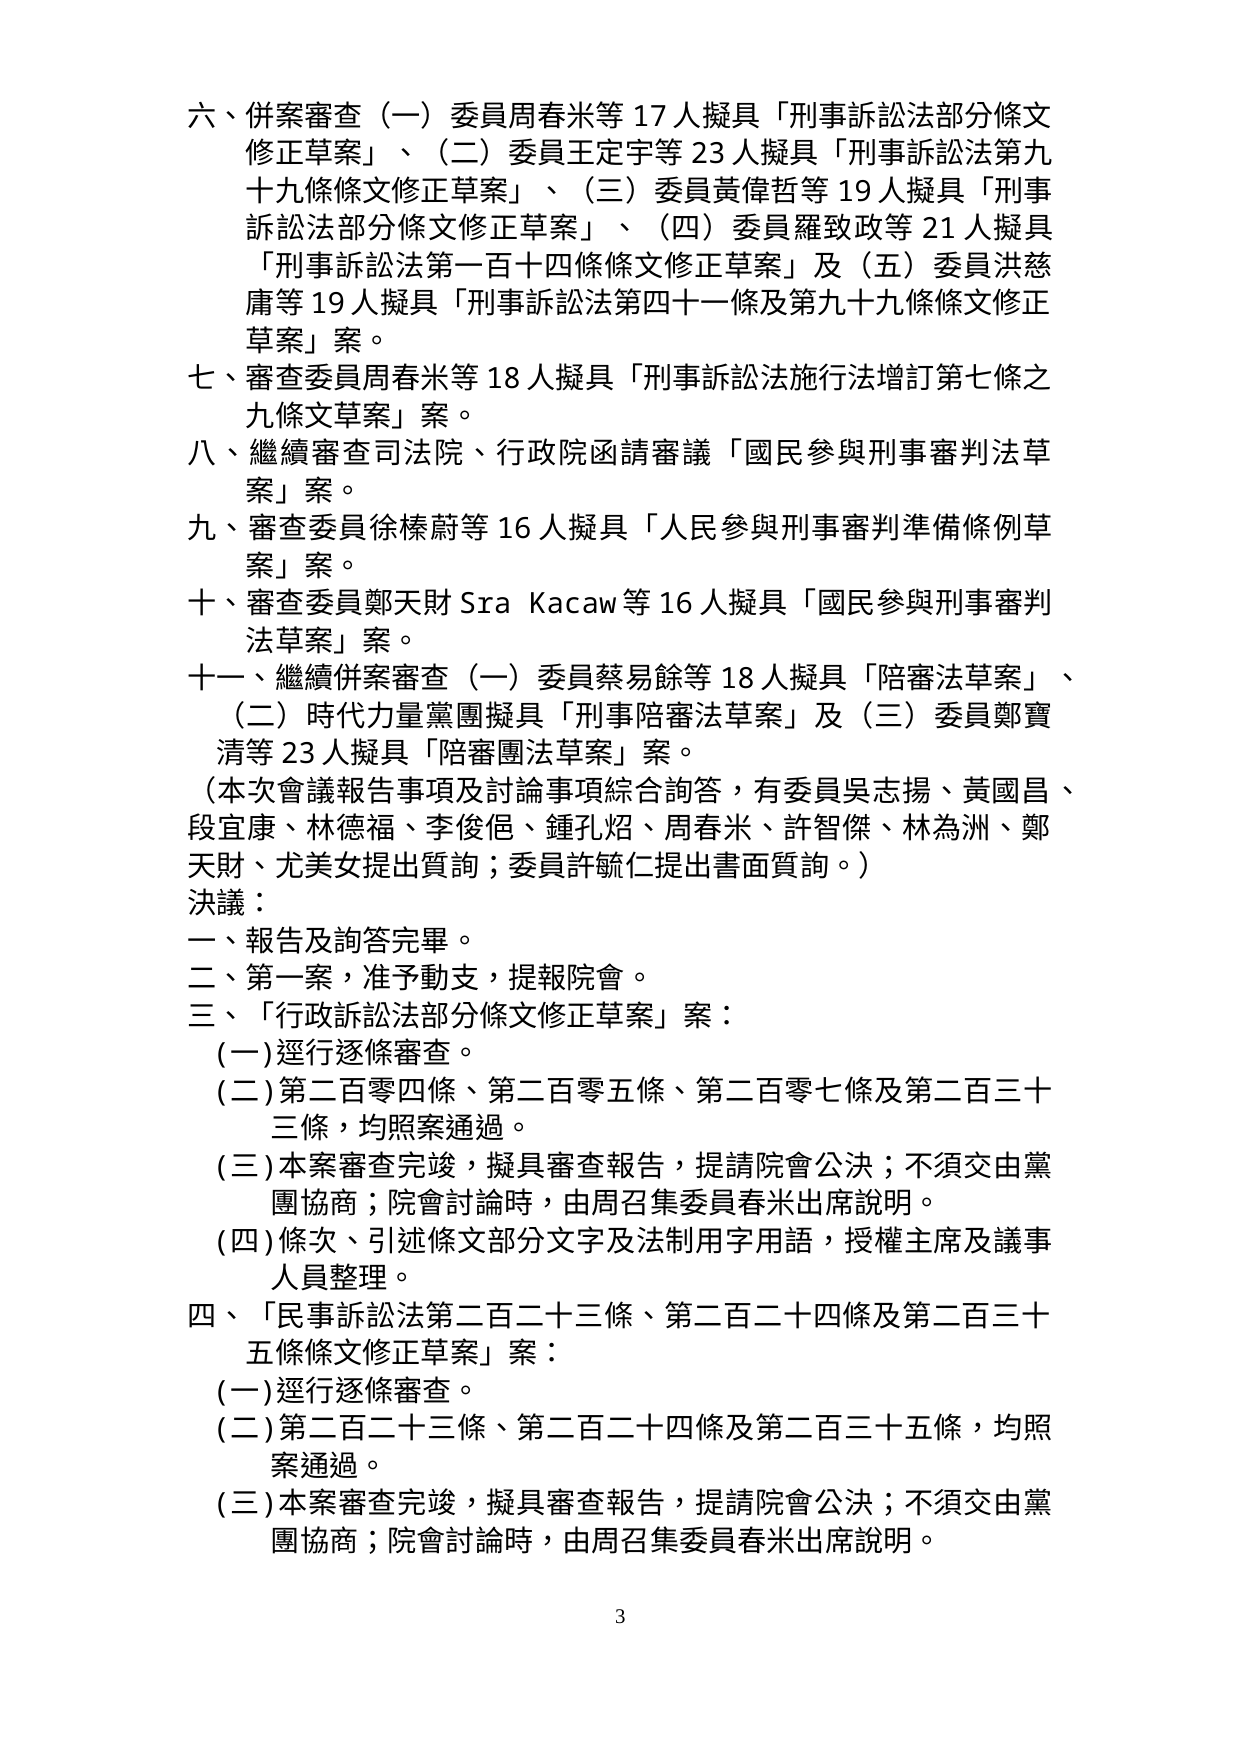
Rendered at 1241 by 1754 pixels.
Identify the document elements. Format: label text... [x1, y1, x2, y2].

text 十一、繼續併案審查（一）委員蔡易餘等18人擬具「陪審法草案」、（二）時代力量黨團擬具「刑事陪審法草案」及（三）委員鄭寶清等23人擬具「陪審團法草案」案。 [187, 659, 1053, 771]
text 六、併案審查（一）委員周春米等17人擬具「刑事訴訟法部分條文修正草案」、（二）委員王定宇等23人擬具「刑事訴訟法第九十九條條文修正草案」、（三）委員黃偉哲等19人擬具「刑事訴訟法部分條文修正草案」、（四）委員羅致政等21人擬具「刑事訴訟法第一百十四條條文修正草案」及（五）委員洪慈庸等19人擬具「刑事訴訟法第四十一條及第九十九條條文修正草案」案。 [187, 96, 1053, 359]
text 四、「民事訴訟法第二百二十三條、第二百二十四條及第二百三十五條條文修正草案」案： [187, 1296, 1053, 1371]
text 一、報告及詢答完畢。 [187, 921, 1053, 959]
text (二)第二百零四條、第二百零五條、第二百零七條及第二百三十三條，均照案通過。 [212, 1071, 1053, 1146]
text 九、審查委員徐榛蔚等16人擬具「人民參與刑事審判準備條例草案」案。 [187, 509, 1053, 584]
text 七、審查委員周春米等18人擬具「刑事訴訟法施行法增訂第七條之九條文草案」案。 [187, 359, 1053, 434]
text 三、「行政訴訟法部分條文修正草案」案： [187, 996, 1053, 1034]
text (二)第二百二十三條、第二百二十四條及第二百三十五條，均照案通過。 [212, 1409, 1053, 1484]
text (三)本案審查完竣，擬具審查報告，提請院會公決；不須交由黨團協商；院會討論時，由周召集委員春米出席說明。 [212, 1146, 1053, 1221]
text 十、審查委員鄭天財Sra Kacaw等16人擬具「國民參與刑事審判法草案」案。 [187, 584, 1053, 659]
text (一)逕行逐條審查。 [212, 1034, 1053, 1071]
text (一)逕行逐條審查。 [212, 1371, 1053, 1409]
text 八、繼續審查司法院、行政院函請審議「國民參與刑事審判法草案」案。 [187, 434, 1053, 509]
text 二、第一案，准予動支，提報院會。 [187, 959, 1053, 996]
text (四)條次、引述條文部分文字及法制用字用語，授權主席及議事人員整理。 [212, 1221, 1053, 1296]
text （本次會議報告事項及討論事項綜合詢答，有委員吳志揚、黃國昌、段宜康、林德福、李俊俋、鍾孔炤、周春米、許智傑、林為洲、鄭天財、尤美女提出質詢；委員許毓仁提出書面質詢。） [187, 771, 1053, 884]
text 決議： [187, 884, 1053, 921]
text (三)本案審查完竣，擬具審查報告，提請院會公決；不須交由黨團協商；院會討論時，由周召集委員春米出席說明。 [212, 1484, 1053, 1559]
